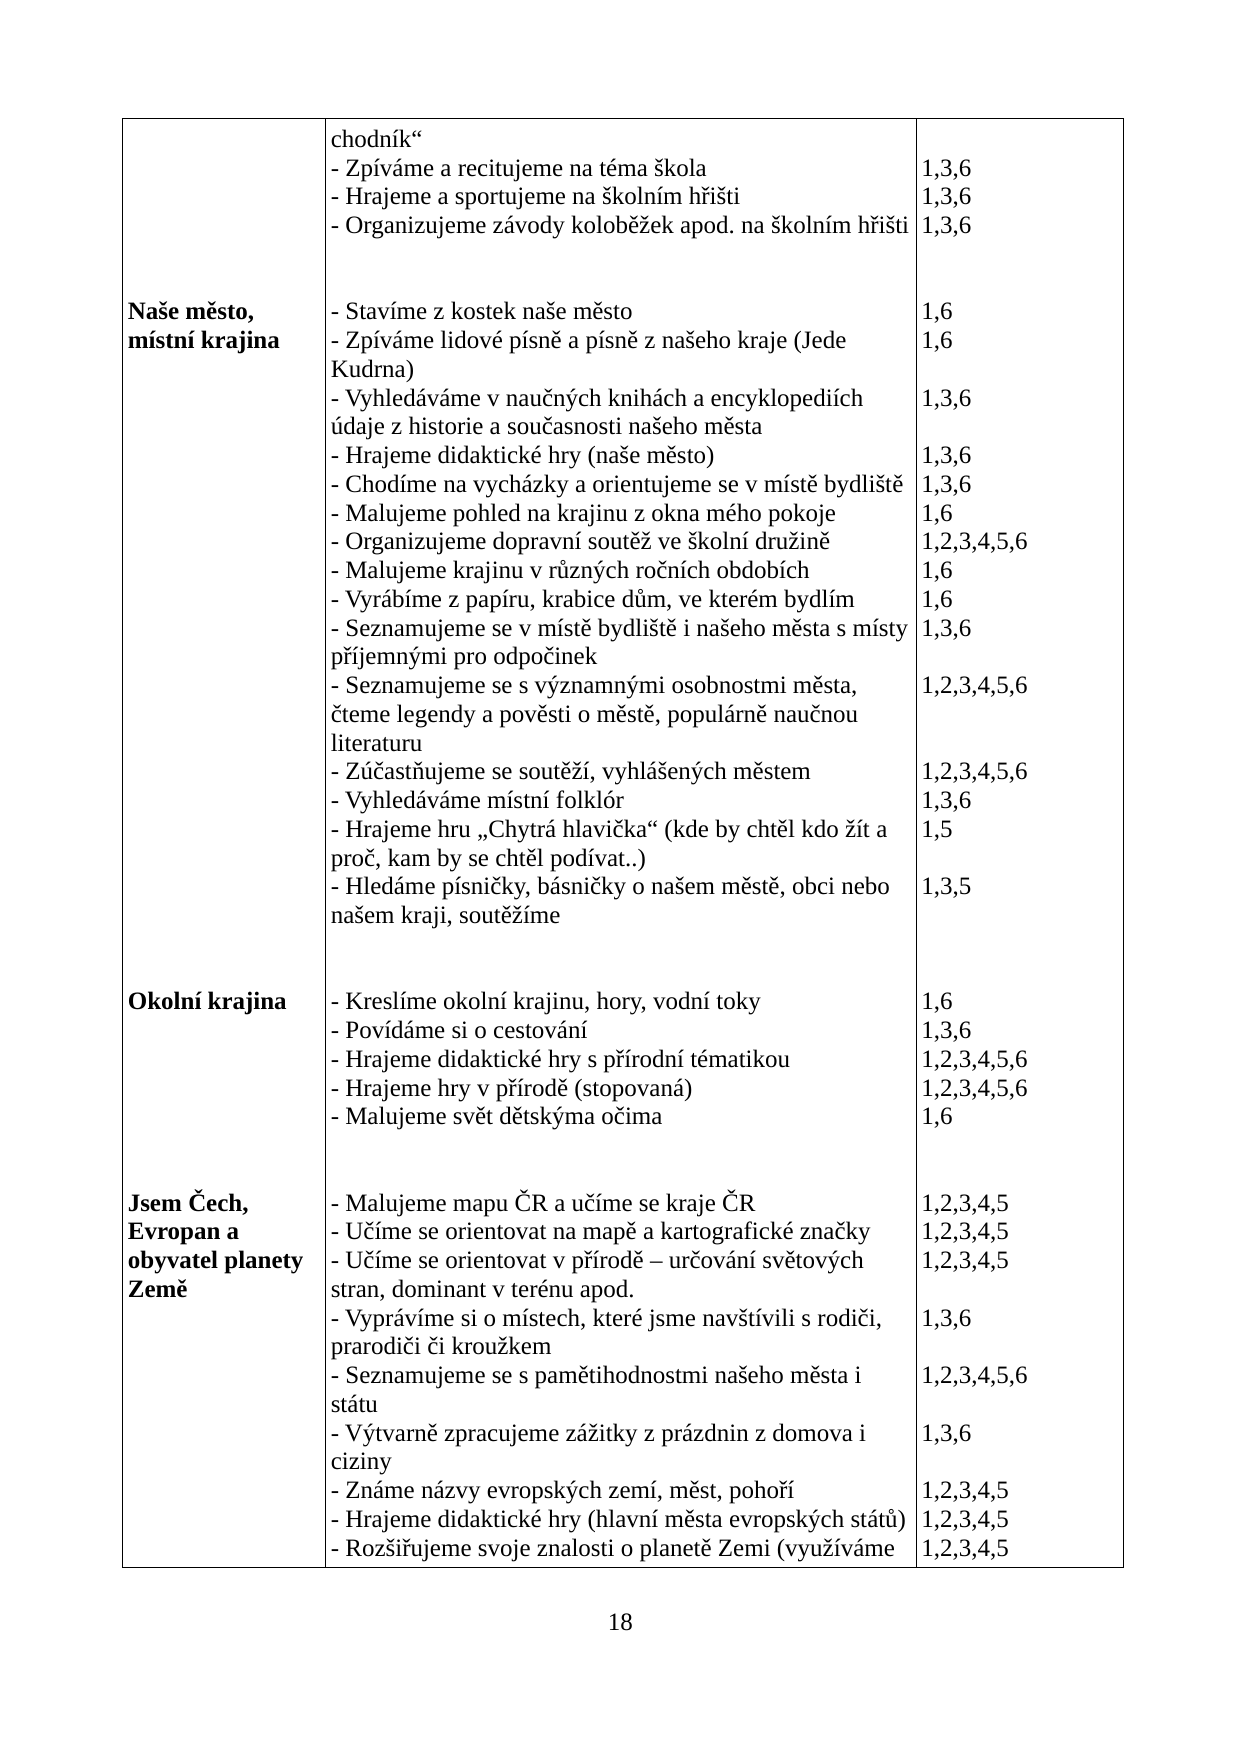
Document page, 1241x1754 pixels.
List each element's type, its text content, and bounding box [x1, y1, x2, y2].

table_cell Naše město, místní krajina Okolní krajina Jsem Čech, Evropan a obyvatel planety Země [123, 119, 325, 1567]
table_cell chodník“ - Zpíváme a recitujeme na téma škola - Hrajeme a sportujeme na školním hřišti - Organizujeme závody koloběžek apod. na školním hřišti - Stavíme z kostek naše město - Zpíváme lidové písně a písně z našeho kraje (Jede Kudrna) - Vyhledáváme v naučných knihách a encyklopediích údaje z historie a současnosti našeho města - Hrajeme didaktické hry (naše město) - Chodíme na vycházky a orientujeme se v místě bydliště - Malujeme pohled na krajinu z okna mého pokoje - Organizujeme dopravní soutěž ve školní družině - Malujeme krajinu v různých ročních obdobích - Vyrábíme z papíru, krabice dům, ve kterém bydlím - Seznamujeme se v místě bydliště i našeho města s místy příjemnými pro odpočinek - Seznamujeme se s významnými osobnostmi města, čteme legendy a pověsti o městě, populárně naučnou literaturu - Zúčastňujeme se soutěží, vyhlášených městem - Vyhledáváme místní folklór - Hrajeme hru „Chytrá hlavička“ (kde by chtěl kdo žít a proč, kam by se chtěl podívat..) - Hledáme písničky, básničky o našem městě, obci nebo našem kraji, soutěžíme - Kreslíme okolní krajinu, hory, vodní toky - Povídáme si o cestování - Hrajeme didaktické hry s přírodní tématikou - Hrajeme hry v přírodě (stopovaná) - Malujeme svět dětskýma očima - Malujeme mapu ČR a učíme se kraje ČR - Učíme se orientovat na mapě a kartografické značky - Učíme se orientovat v přírodě – určování světových stran, dominant v terénu apod. - Vyprávíme si o místech, které jsme navštívili s rodiči, prarodiči či kroužkem - Seznamujeme se s pamětihodnostmi našeho města i státu - Výtvarně zpracujeme zážitky z prázdnin z domova i ciziny - Známe názvy evropských zemí, měst, pohoří - Hrajeme didaktické hry (hlavní města evropských států) - Rozšiřujeme svoje znalosti o planetě Zemi (využíváme [326, 119, 916, 1567]
table_cell 1,3,6 1,3,6 1,3,6 1,6 1,6 1,3,6 1,3,6 1,3,6 1,6 1,2,3,4,5,6 1,6 1,6 1,3,6 1,2,3,4,5,6 1,2,3,4,5,6 1,3,6 1,5 1,3,5 1,6 1,3,6 1,2,3,4,5,6 1,2,3,4,5,6 1,6 1,2,3,4,5 1,2,3,4,5 1,2,3,4,5 1,3,6 1,2,3,4,5,6 1,3,6 1,2,3,4,5 1,2,3,4,5 1,2,3,4,5 [917, 119, 1123, 1567]
